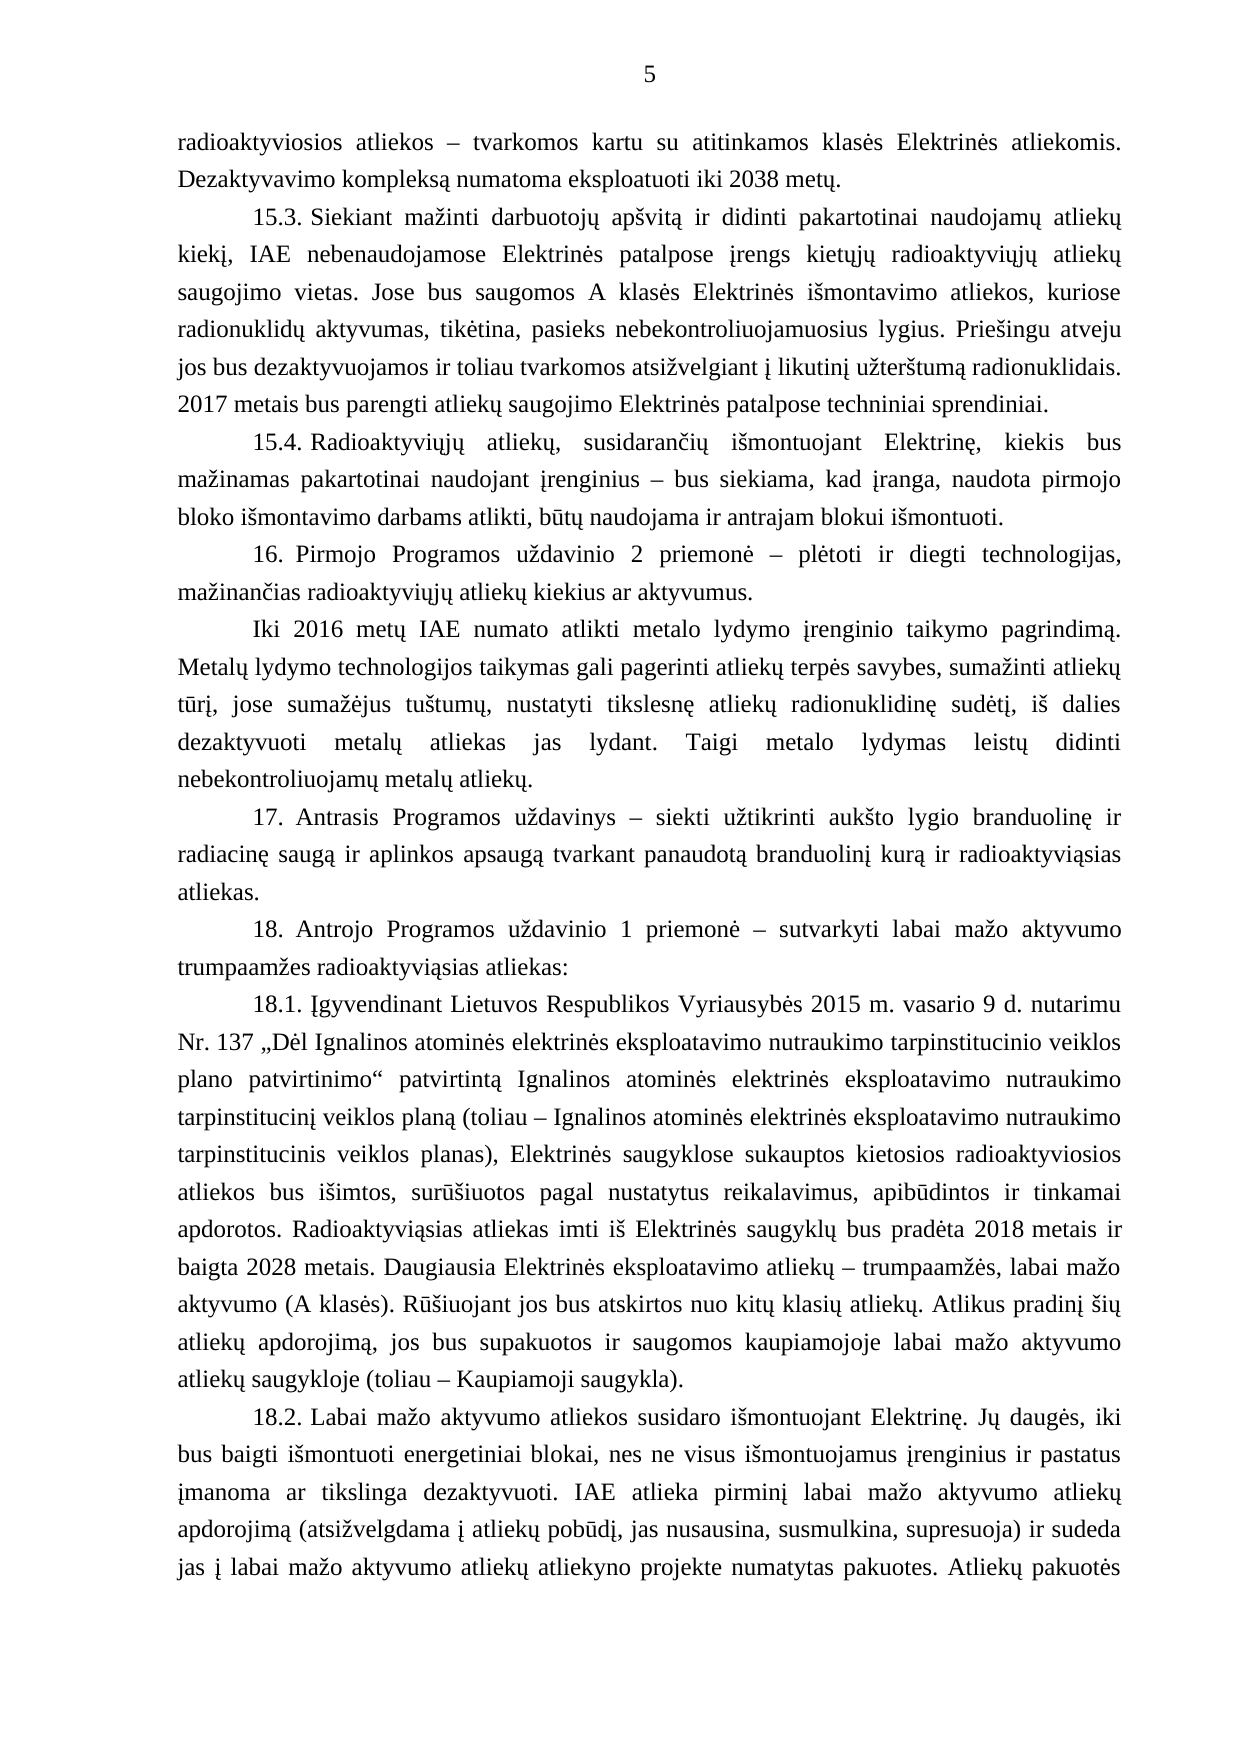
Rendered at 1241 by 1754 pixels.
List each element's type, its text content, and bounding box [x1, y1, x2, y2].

text 15.4. Radioaktyviųjų atliekų, susidarančių išmontuojant Elektrinę, kiekis bus mažinamas pakartotinai naudojant įrenginius – bus siekiama, kad įranga, naudota pirmojo bloko išmontavimo darbams atlikti, būtų naudojama ir antrajam blokui išmontuoti. [177, 418, 1122, 531]
text 17. Antrasis Programos uždavinys – siekti užtikrinti aukšto lygio branduolinę ir radiacinę saugą ir aplinkos apsaugą tvarkant panaudotą branduolinį kurą ir radioaktyviąsias atliekas. [177, 793, 1122, 906]
text Iki 2016 metų IAE numato atlikti metalo lydymo įrenginio taikymo pagrindimą. Metalų lydymo technologijos taikymas gali pagerinti atliekų terpės savybes, sumažinti atliekų tūrį, jose sumažėjus tuštumų, nustatyti tikslesnę atliekų radionuklidinę sudėtį, iš dalies dezaktyvuoti metalų atliekas jas lydant. Taigi metalo lydymas leistų didinti nebekontroliuojamų metalų atliekų. [177, 606, 1122, 793]
text 16. Pirmojo Programos uždavinio 2 priemonė – plėtoti ir diegti technologijas, mažinančias radioaktyviųjų atliekų kiekius ar aktyvumus. [177, 531, 1122, 606]
text 15.3. Siekiant mažinti darbuotojų apšvitą ir didinti pakartotinai naudojamų atliekų kiekį, IAE nebenaudojamose Elektrinės patalpose įrengs kietųjų radioaktyviųjų atliekų saugojimo vietas. Jose bus saugomos A klasės Elektrinės išmontavimo atliekos, kuriose radionuklidų aktyvumas, tikėtina, pasieks nebekontroliuojamuosius lygius. Priešingu atveju jos bus dezaktyvuojamos ir toliau tvarkomos atsižvelgiant į likutinį užterštumą radionuklidais. 2017 metais bus parengti atliekų saugojimo Elektrinės patalpose techniniai sprendiniai. [177, 193, 1122, 418]
text 18. Antrojo Programos uždavinio 1 priemonė – sutvarkyti labai mažo aktyvumo trumpaamžes radioaktyviąsias atliekas: [177, 906, 1122, 981]
text 18.2. Labai mažo aktyvumo atliekos susidaro išmontuojant Elektrinę. Jų daugės, iki bus baigti išmontuoti energetiniai blokai, nes ne visus išmontuojamus įrenginius ir pastatus įmanoma ar tikslinga dezaktyvuoti. IAE atlieka pirminį labai mažo aktyvumo atliekų apdorojimą (atsižvelgdama į atliekų pobūdį, jas nusausina, susmulkina, supresuoja) ir sudeda jas į labai mažo aktyvumo atliekų atliekyno projekte numatytas pakuotes. Atliekų pakuotės [177, 1393, 1122, 1581]
text 18.1. Įgyvendinant Lietuvos Respublikos Vyriausybės 2015 m. vasario 9 d. nutarimu Nr. 137 „Dėl Ignalinos atominės elektrinės eksploatavimo nutraukimo tarpinstitucinio veiklos plano patvirtinimo“ patvirtintą Ignalinos atominės elektrinės eksploatavimo nutraukimo tarpinstitucinį veiklos planą (toliau – Ignalinos atominės elektrinės eksploatavimo nutraukimo tarpinstitucinis veiklos planas), Elektrinės saugyklose sukauptos kietosios radioaktyviosios atliekos bus išimtos, surūšiuotos pagal nustatytus reikalavimus, apibūdintos ir tinkamai apdorotos. Radioaktyviąsias atliekas imti iš Elektrinės saugyklų bus pradėta 2018 metais ir baigta 2028 metais. Daugiausia Elektrinės eksploatavimo atliekų – trumpaamžės, labai mažo aktyvumo (A klasės). Rūšiuojant jos bus atskirtos nuo kitų klasių atliekų. Atlikus pradinį šių atliekų apdorojimą, jos bus supakuotos ir saugomos kaupiamojoje labai mažo aktyvumo atliekų saugykloje (toliau – Kaupiamoji saugykla). [177, 981, 1122, 1393]
text radioaktyviosios atliekos – tvarkomos kartu su atitinkamos klasės Elektrinės atliekomis. Dezaktyvavimo kompleksą numatoma eksploatuoti iki 2038 metų. [177, 118, 1122, 193]
